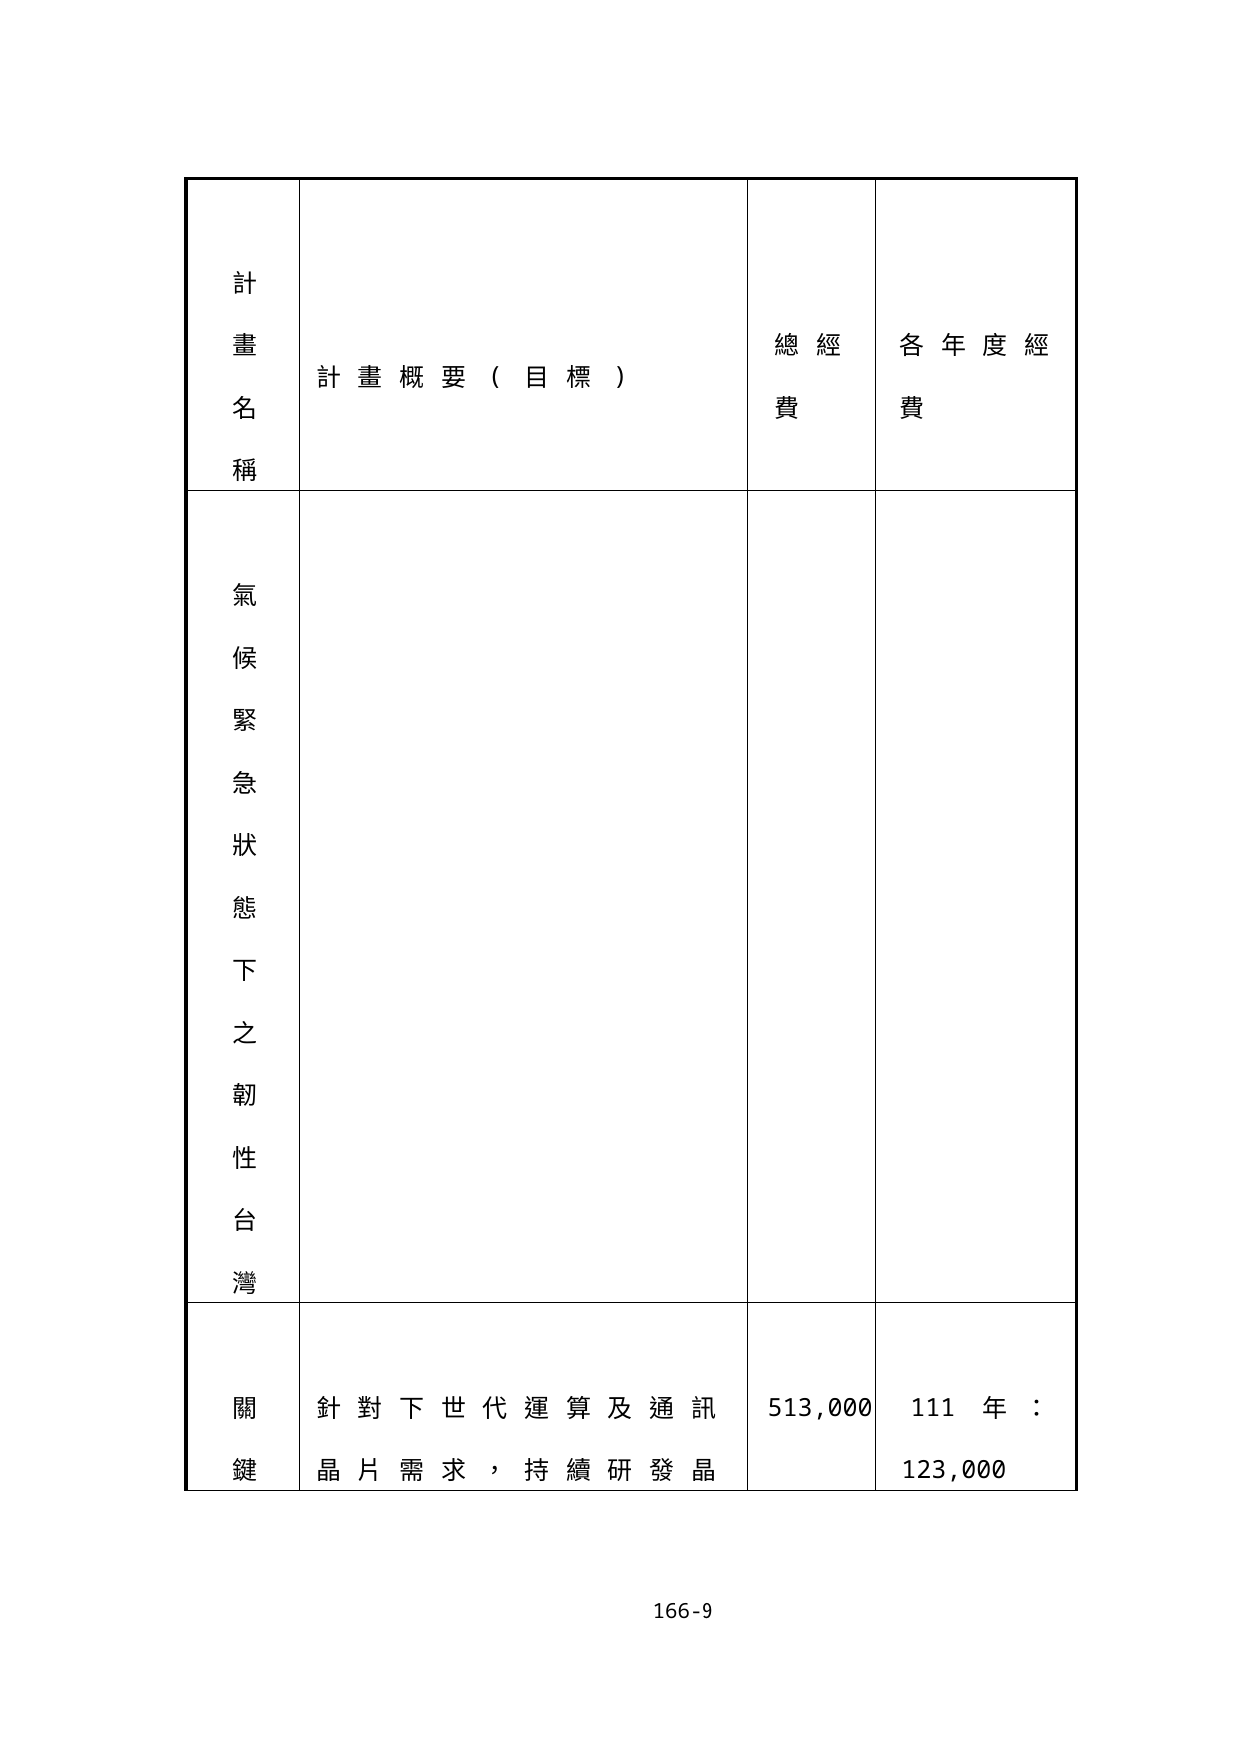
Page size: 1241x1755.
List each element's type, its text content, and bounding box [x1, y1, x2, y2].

table_cell 氣候緊急狀態下之韌性台灣 [188, 491, 299, 1302]
table_cell 111年：123,000 [876, 1303, 1075, 1490]
table_cell 513,000 [748, 1303, 875, 1490]
table_cell [748, 491, 875, 1302]
table_header 計畫名稱 [188, 180, 299, 490]
table_header 各年度經費 [876, 180, 1075, 490]
table_header 總經費 [748, 180, 875, 490]
table_cell 針對下世代運算及通訊晶片需求，持續研發晶 [300, 1303, 747, 1490]
table_cell [300, 491, 747, 1302]
table_cell 關鍵 [188, 1303, 299, 1490]
table_cell [876, 491, 1075, 1302]
table_header 計畫概要(目標) [300, 180, 747, 490]
